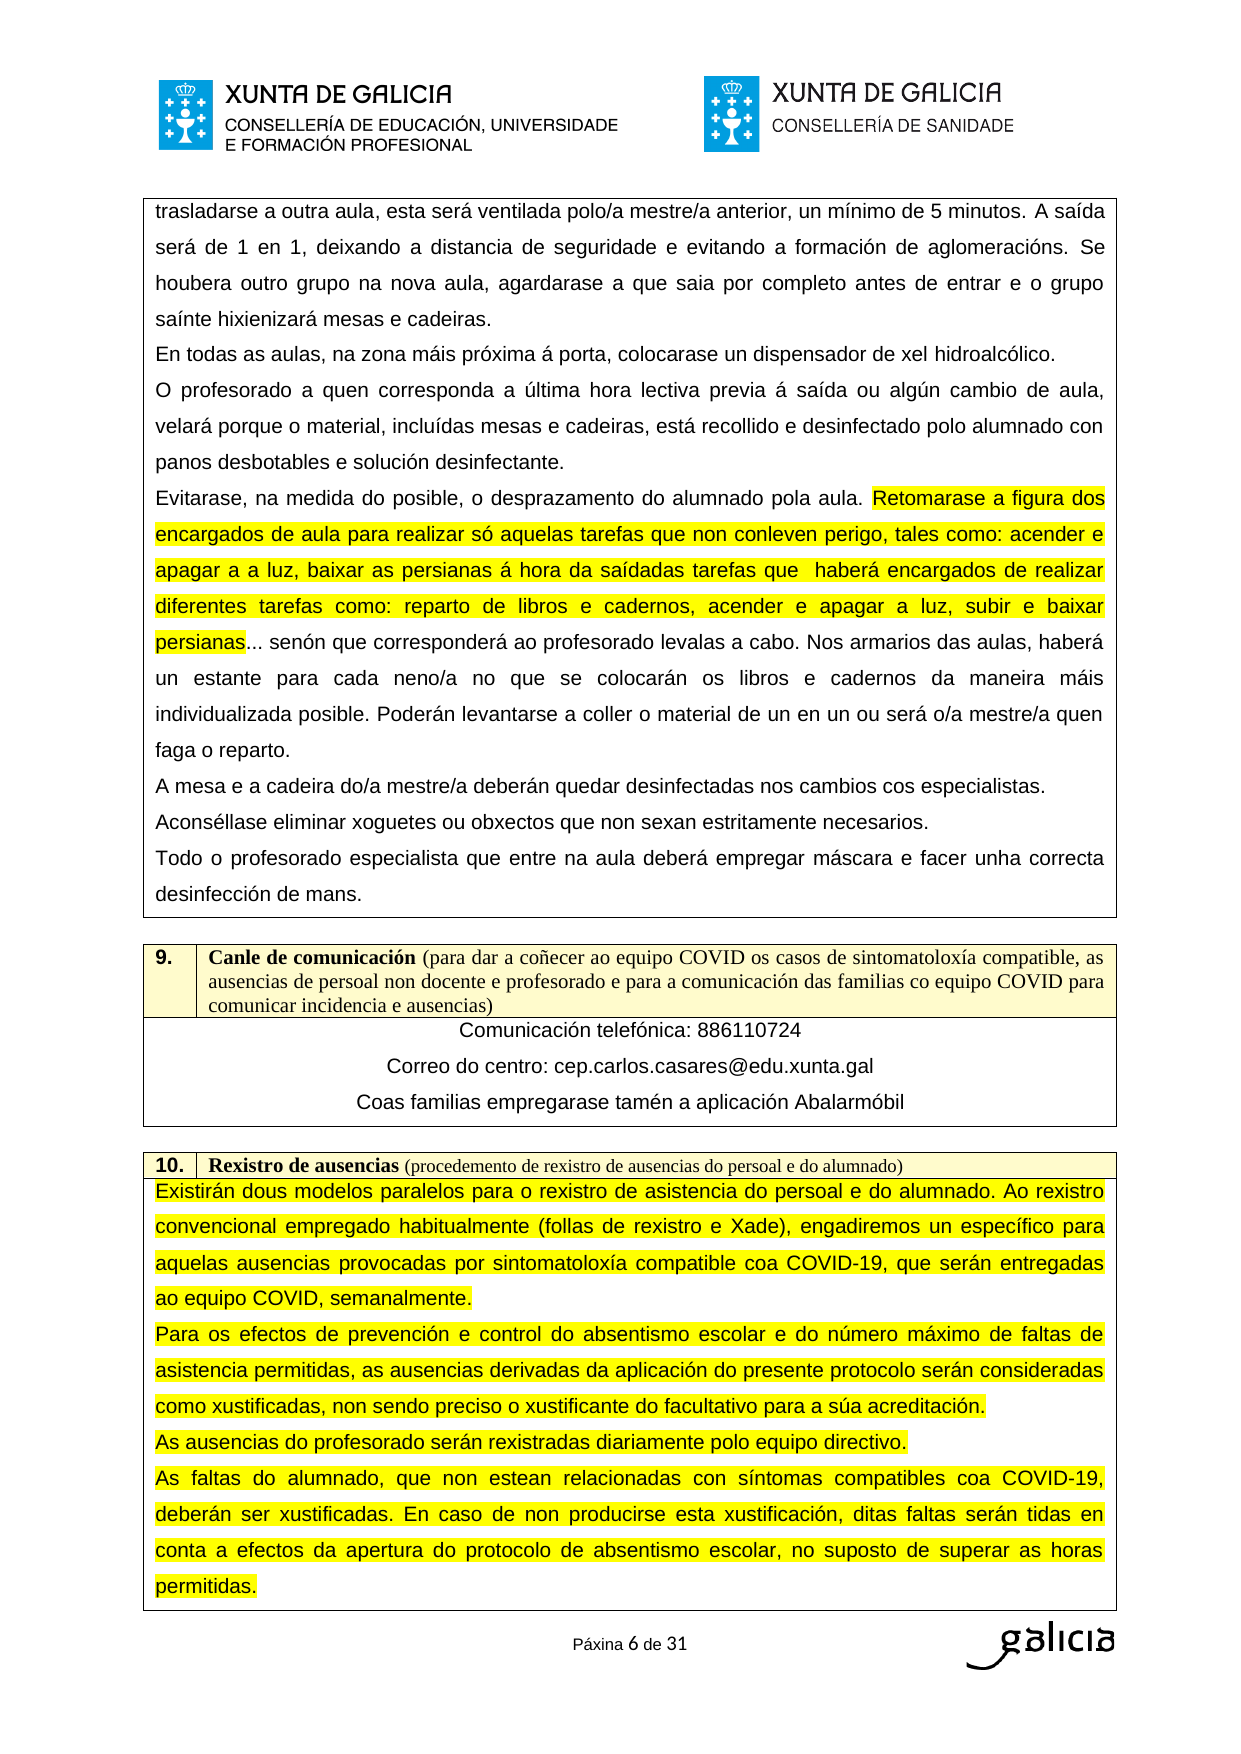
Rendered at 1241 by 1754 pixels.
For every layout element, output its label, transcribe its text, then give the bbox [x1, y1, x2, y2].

table_cell Comunicación telefónica: 886110724 Correo do centro: cep.carlos.casares@edu.xunta.gal Coas familias empregarase tamén a aplicación Abalarmóbil [144, 1018, 1116, 1126]
table_cell trasladarse a outra aula, esta será ventilada polo/a mestre/a anterior, un mínimo de 5 minutos. A saída será de 1 en 1, deixando a distancia de seguridade e evitando a formación de aglomeracións. Se houbera outro grupo na nova aula, agardarase a que saia por completo antes de entrar e o grupo saínte hixienizará mesas e cadeiras. En todas as aulas, na zona máis próxima á porta, colocarase un dispensador de xel hidroalcólico. O profesorado a quen corresponda a última hora lectiva previa á saída ou algún cambio de aula, velará porque o material, incluídas mesas e cadeiras, está recollido e desinfectado polo alumnado con panos desbotables e solución desinfectante. Evitarase, na medida do posible, o desprazamento do alumnado pola aula. Retomarase a figura dos encargados de aula para realizar só aquelas tarefas que non conleven perigo, tales como: acender e apagar a a luz, baixar as persianas á hora da saídadas tarefas que haberá encargados de realizar diferentes tarefas como: reparto de libros e cadernos, acender e apagar a luz, subir e baixar persianas... senón que corresponderá ao profesorado levalas a cabo. Nos armarios das aulas, haberá un estante para cada neno/a no que se colocarán os libros e cadernos da maneira máis individualizada posible. Poderán levantarse a coller o material de un en un ou será o/a mestre/a quen faga o reparto. A mesa e a cadeira do/a mestre/a deberán quedar desinfectadas nos cambios cos especialistas. Aconséllase eliminar xoguetes ou obxectos que non sexan estritamente necesarios. Todo o profesorado especialista que entre na aula deberá empregar máscara e facer unha correcta desinfección de mans. [144, 199, 1116, 917]
table_cell Existirán dous modelos paralelos para o rexistro de asistencia do persoal e do alumnado. Ao rexistro convencional empregado habitualmente (follas de rexistro e Xade), engadiremos un específico para aquelas ausencias provocadas por sintomatoloxía compatible coa COVID-19, que serán entregadas ao equipo COVID, semanalmente. Para os efectos de prevención e control do absentismo escolar e do número máximo de faltas de asistencia permitidas, as ausencias derivadas da aplicación do presente protocolo serán consideradas como xustificadas, non sendo preciso o xustificante do facultativo para a súa acreditación. As ausencias do profesorado serán rexistradas diariamente polo equipo directivo. As faltas do alumnado, que non estean relacionadas con síntomas compatibles coa COVID-19, deberán ser xustificadas. En caso de non producirse esta xustificación, ditas faltas serán tidas en conta a efectos da apertura do protocolo de absentismo escolar, no suposto de superar as horas permitidas. [144, 1179, 1116, 1610]
table_header 9. [144, 945, 196, 1017]
table_header Rexistro de ausencias (procedemento de rexistro de ausencias do persoal e do alumnado) [197, 1153, 1116, 1177]
table_header Canle de comunicación (para dar a coñecer ao equipo COVID os casos de sintomatoloxía compatible, as ausencias de persoal non docente e profesorado e para a comunicación das familias co equipo COVID para comunicar incidencia e ausencias) [197, 945, 1116, 1017]
table_header 10. [144, 1153, 196, 1177]
